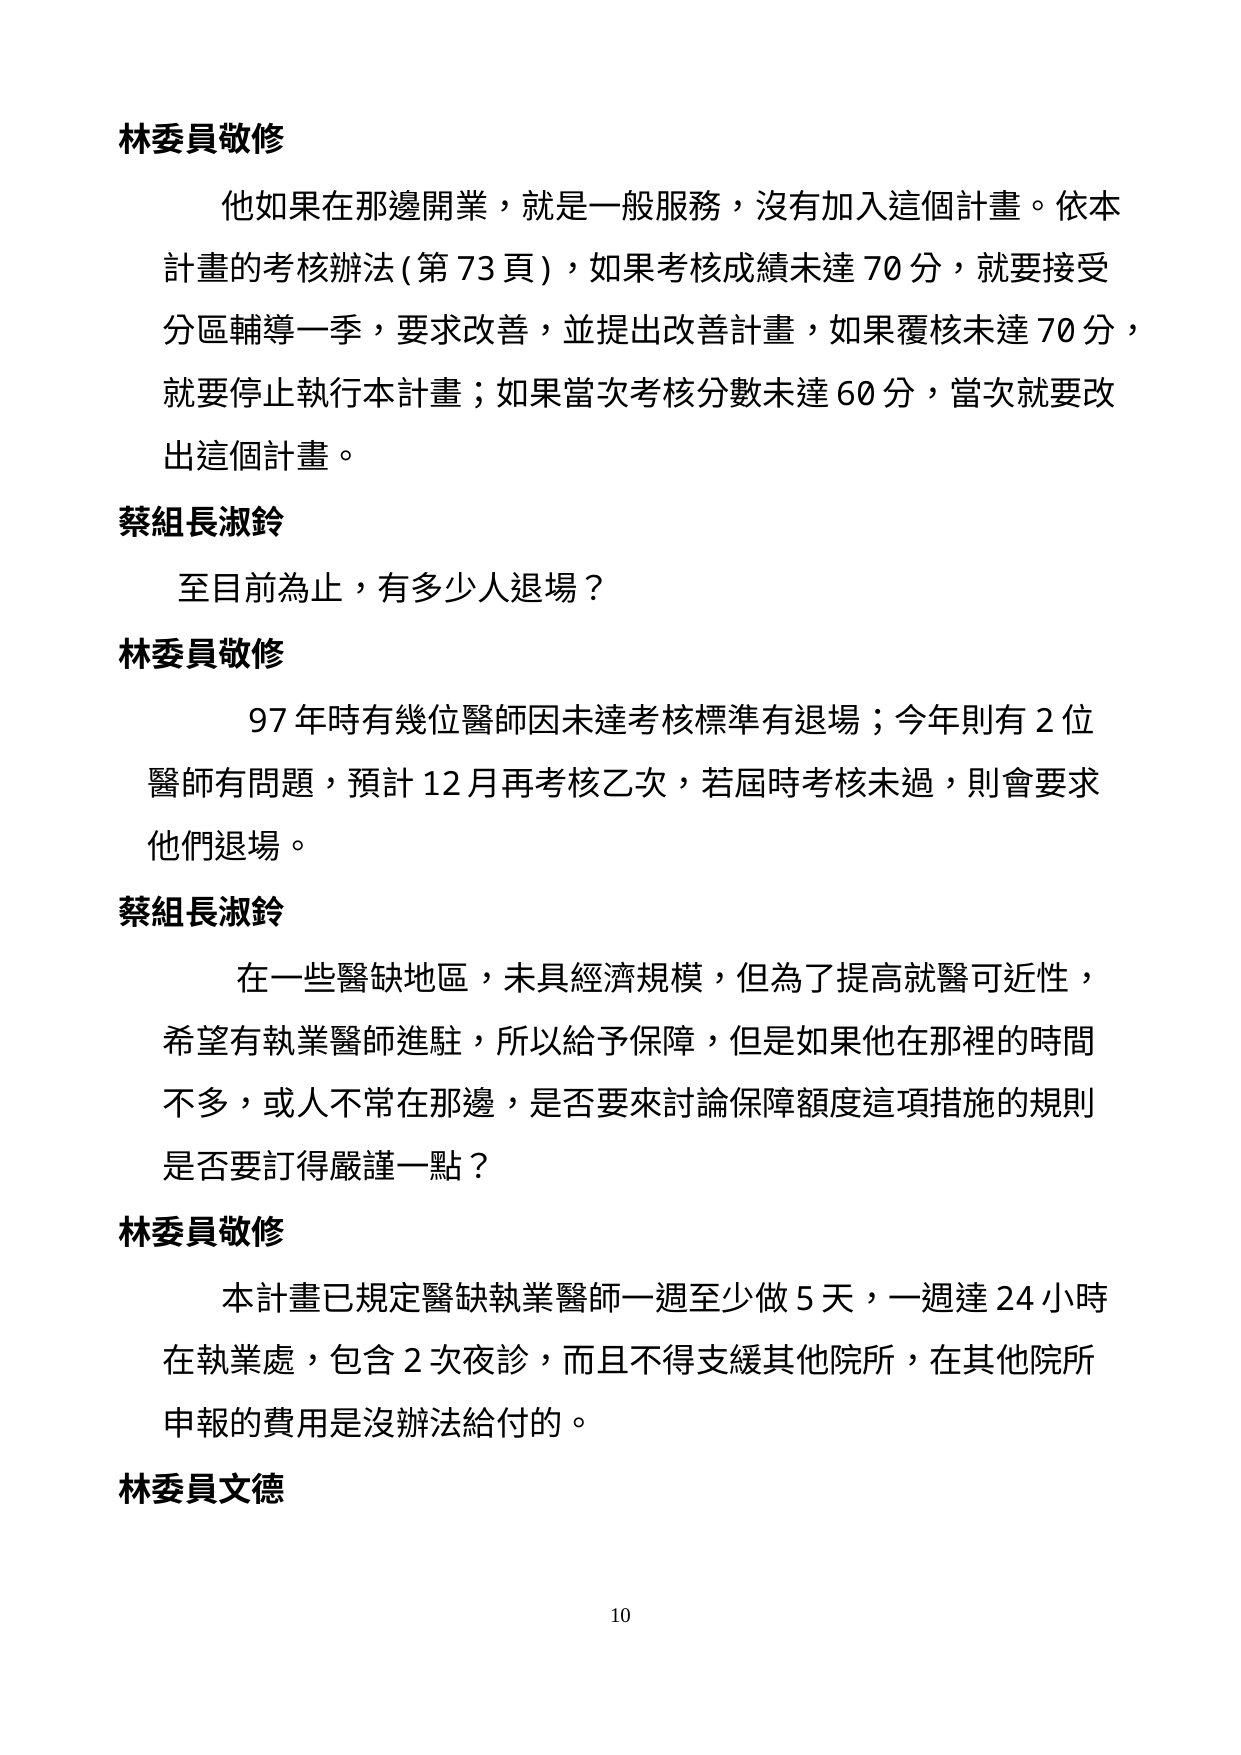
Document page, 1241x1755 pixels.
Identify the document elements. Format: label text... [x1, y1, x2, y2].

text 林委員敬修 [118, 611, 1122, 673]
text 蔡組長淑鈴 [118, 868, 1122, 931]
text 他如果在那邊開業，就是一般服務，沒有加入這個計畫。依本計畫的考核辦法(第73頁)，如果考核成績未達70分，就要接受分區輔導一季，要求改善，並提出改善計畫，如果覆核未達70分，就要停止執行本計畫；如果當次考核分數未達60分，當次就要改出這個計畫。 [162, 162, 1122, 474]
text 至目前為止，有多少人退場？ [177, 544, 1122, 607]
text 本計畫已規定醫缺執業醫師一週至少做5天，一週達24小時在執業處，包含2次夜診，而且不得支緩其他院所，在其他院所申報的費用是沒辦法給付的。 [162, 1254, 1122, 1442]
text 在一些醫缺地區，未具經濟規模，但為了提高就醫可近性，希望有執業醫師進駐，所以給予保障，但是如果他在那裡的時間不多，或人不常在那邊，是否要來討論保障額度這項措施的規則是否要訂得嚴謹一點？ [162, 934, 1122, 1184]
text 97年時有幾位醫師因未達考核標準有退場；今年則有2位醫師有問題，預計12月再考核乙次，若屆時考核未過，則會要求他們退場。 [148, 677, 1122, 864]
text 林委員敬修 [118, 1188, 1122, 1251]
text 林委員文德 [118, 1446, 1122, 1508]
text 蔡組長淑鈴 [118, 478, 1122, 541]
text 林委員敬修 [118, 96, 1122, 158]
